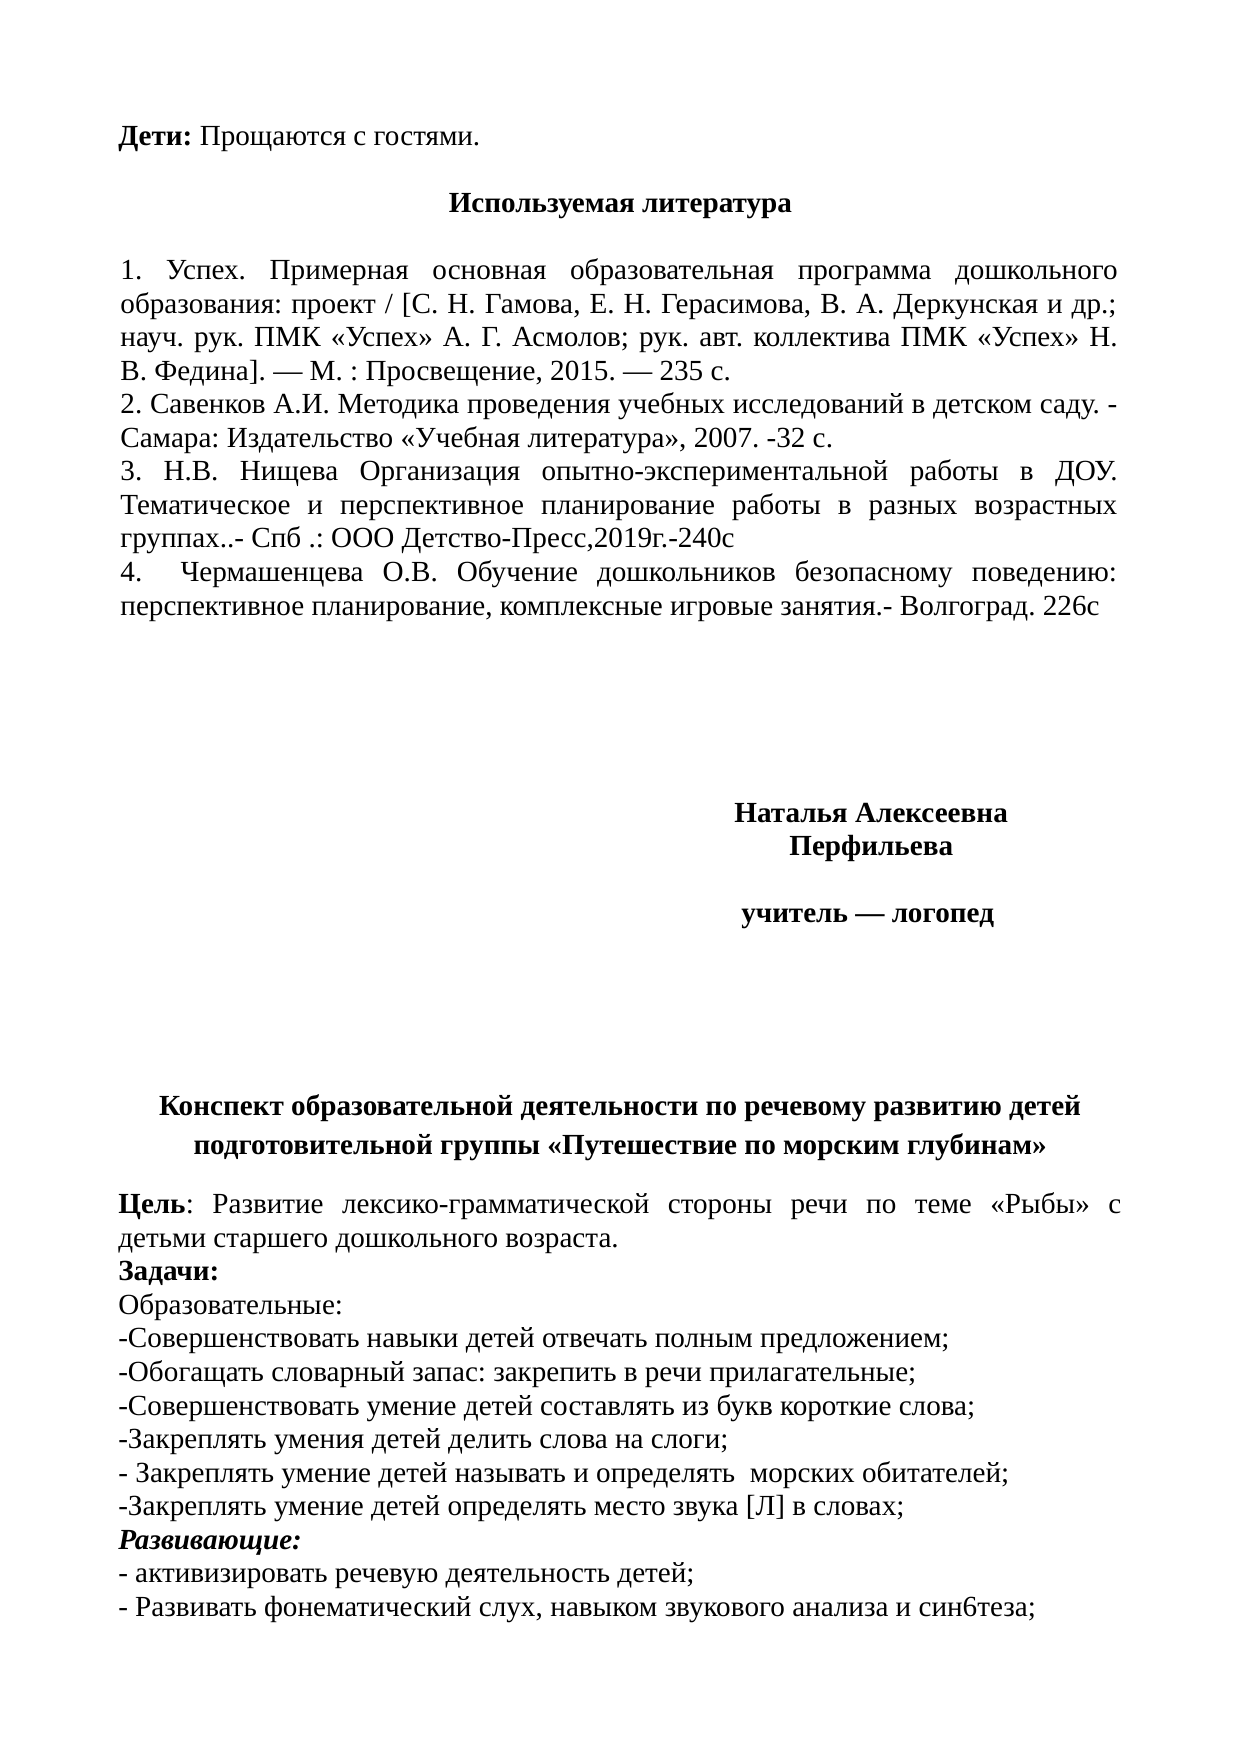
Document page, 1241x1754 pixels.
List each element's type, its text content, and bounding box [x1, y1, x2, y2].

text -Закреплять умение детей определять место звука [Л] в словах; [118, 1488, 1122, 1522]
list 3. Н.В. Нищева Организация опытно-экспериментальной работы в ДОУ. Тематическое и перспективное планирование работы в разных возрастных группах..- Спб .: ООО Детство-Пресс,2019г.-240с [120, 453, 1118, 554]
text -Закреплять умения детей делить слова на слоги; [118, 1421, 1122, 1455]
list 4. Чермашенцева О.В. Обучение дошкольников безопасному поведению: перспективное планирование, комплексные игровые занятия.- Волгоград. 226с [120, 554, 1118, 621]
table_header [118, 688, 620, 1029]
text - Развивать фонематический слух, навыком звукового анализа и син6теза; [118, 1589, 1122, 1622]
text Образовательные: [118, 1287, 1122, 1321]
text -Обогащать словарный запас: закрепить в речи прилагательные; [118, 1354, 1057, 1388]
text - Закреплять умение детей называть и определять морских обитателей; [118, 1455, 1122, 1488]
list 2. Савенков А.И. Методика проведения учебных исследований в детском саду. - Самара: Издательство «Учебная литература», 2007. -32 с. [120, 386, 1118, 453]
text Конспект образовательной деятельности по речевому развитию детей подготовительной группы «Путешествие по морским глубинам» [118, 1088, 1122, 1161]
text Используемая литература [118, 185, 1122, 219]
text Дети: Прощаются с гостями. [118, 118, 1122, 152]
text -Совершенствовать умение детей составлять из букв короткие слова; [118, 1388, 1057, 1421]
text Развивающие: [118, 1522, 1122, 1555]
table_header Наталья Алексеевна Перфильева учитель — логопед [620, 688, 1122, 1029]
text Цель: Развитие лексико-грамматической стороны речи по теме «Рыбы» с детьми старшего дошкольного возраста. [118, 1186, 1122, 1253]
list 1. Успех. Примерная основная образовательная программа дошкольного образования: проект / [С. Н. Гамова, Е. Н. Герасимова, В. А. Деркунская и др.; науч. рук. ПМК «Успех» А. Г. Асмолов; рук. авт. коллектива ПМК «Успех» Н. В. Федина]. — М. : Просвещение, 2015. — 235 с. [120, 252, 1118, 386]
text Задачи: [118, 1253, 1122, 1287]
text -Совершенствовать навыки детей отвечать полным предложением; [118, 1321, 1122, 1354]
text - активизировать речевую деятельность детей; [118, 1555, 1122, 1589]
